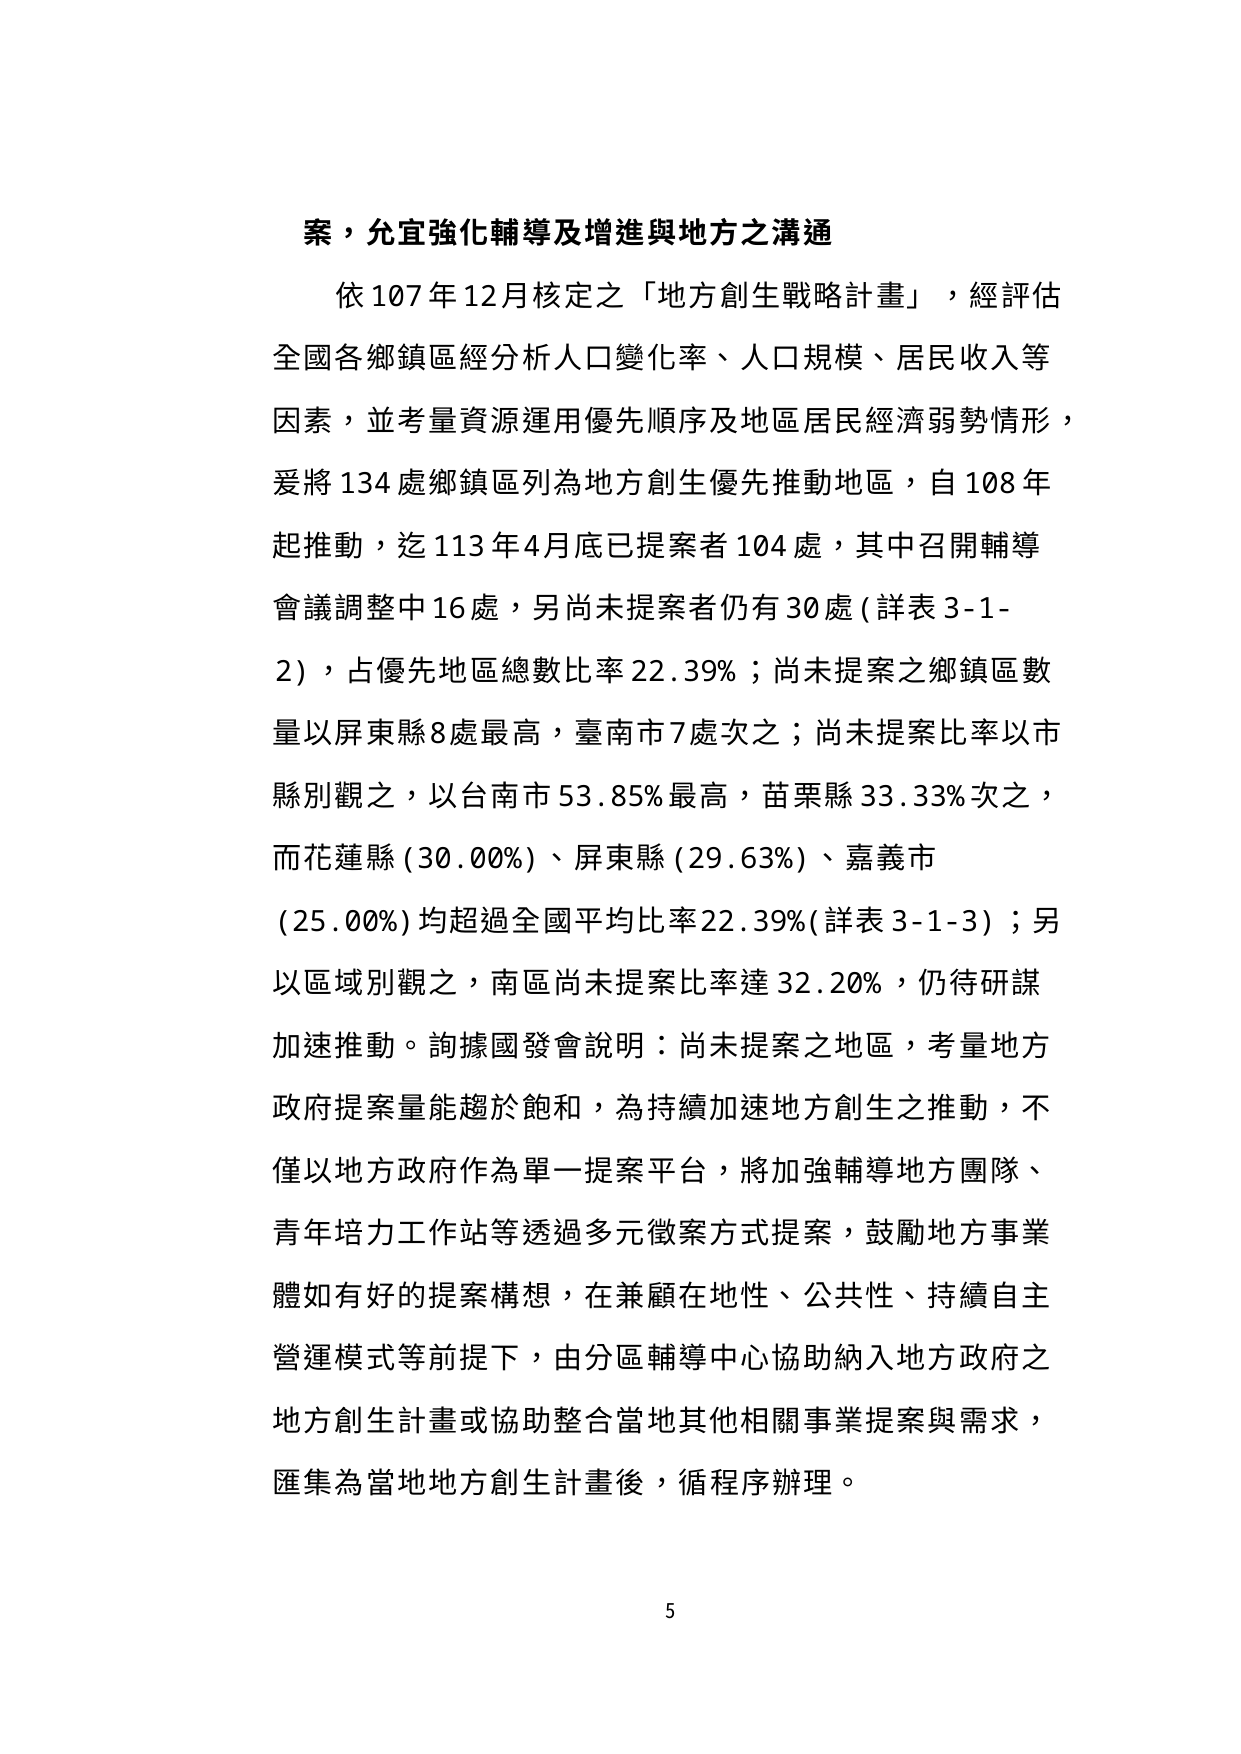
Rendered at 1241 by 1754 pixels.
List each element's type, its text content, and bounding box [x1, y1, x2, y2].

text 案，允宜強化輔導及增進與地方之溝通 [236, 189, 1063, 252]
text 依107年12月核定之「地方創生戰略計畫」，經評估全國各鄉鎮區經分析人口變化率、人口規模、居民收入等因素，並考量資源運用優先順序及地區居民經濟弱勢情形，爰將134處鄉鎮區列為地方創生優先推動地區，自108年起推動，迄113年4月底已提案者104處，其中召開輔導會議調整中16處，另尚未提案者仍有30處(詳表3-1-2)，占優先地區總數比率22.39%；尚未提案之鄉鎮區數量以屏東縣8處最高，臺南市7處次之；尚未提案比率以市縣別觀之，以台南市53.85%最高，苗栗縣33.33%次之，而花蓮縣(30.00%)、屏東縣(29.63%)、嘉義市(25.00%)均超過全國平均比率22.39%(詳表3-1-3)；另以區域別觀之，南區尚未提案比率達32.20%，仍待研謀加速推動。詢據國發會說明：尚未提案之地區，考量地方政府提案量能趨於飽和，為持續加速地方創生之推動，不僅以地方政府作為單一提案平台，將加強輔導地方團隊、青年培力工作站等透過多元徵案方式提案，鼓勵地方事業體如有好的提案構想，在兼顧在地性、公共性、持續自主營運模式等前提下，由分區輔導中心協助納入地方政府之地方創生計畫或協助整合當地其他相關事業提案與需求，匯集為當地地方創生計畫後，循程序辦理。 [266, 252, 1063, 1502]
